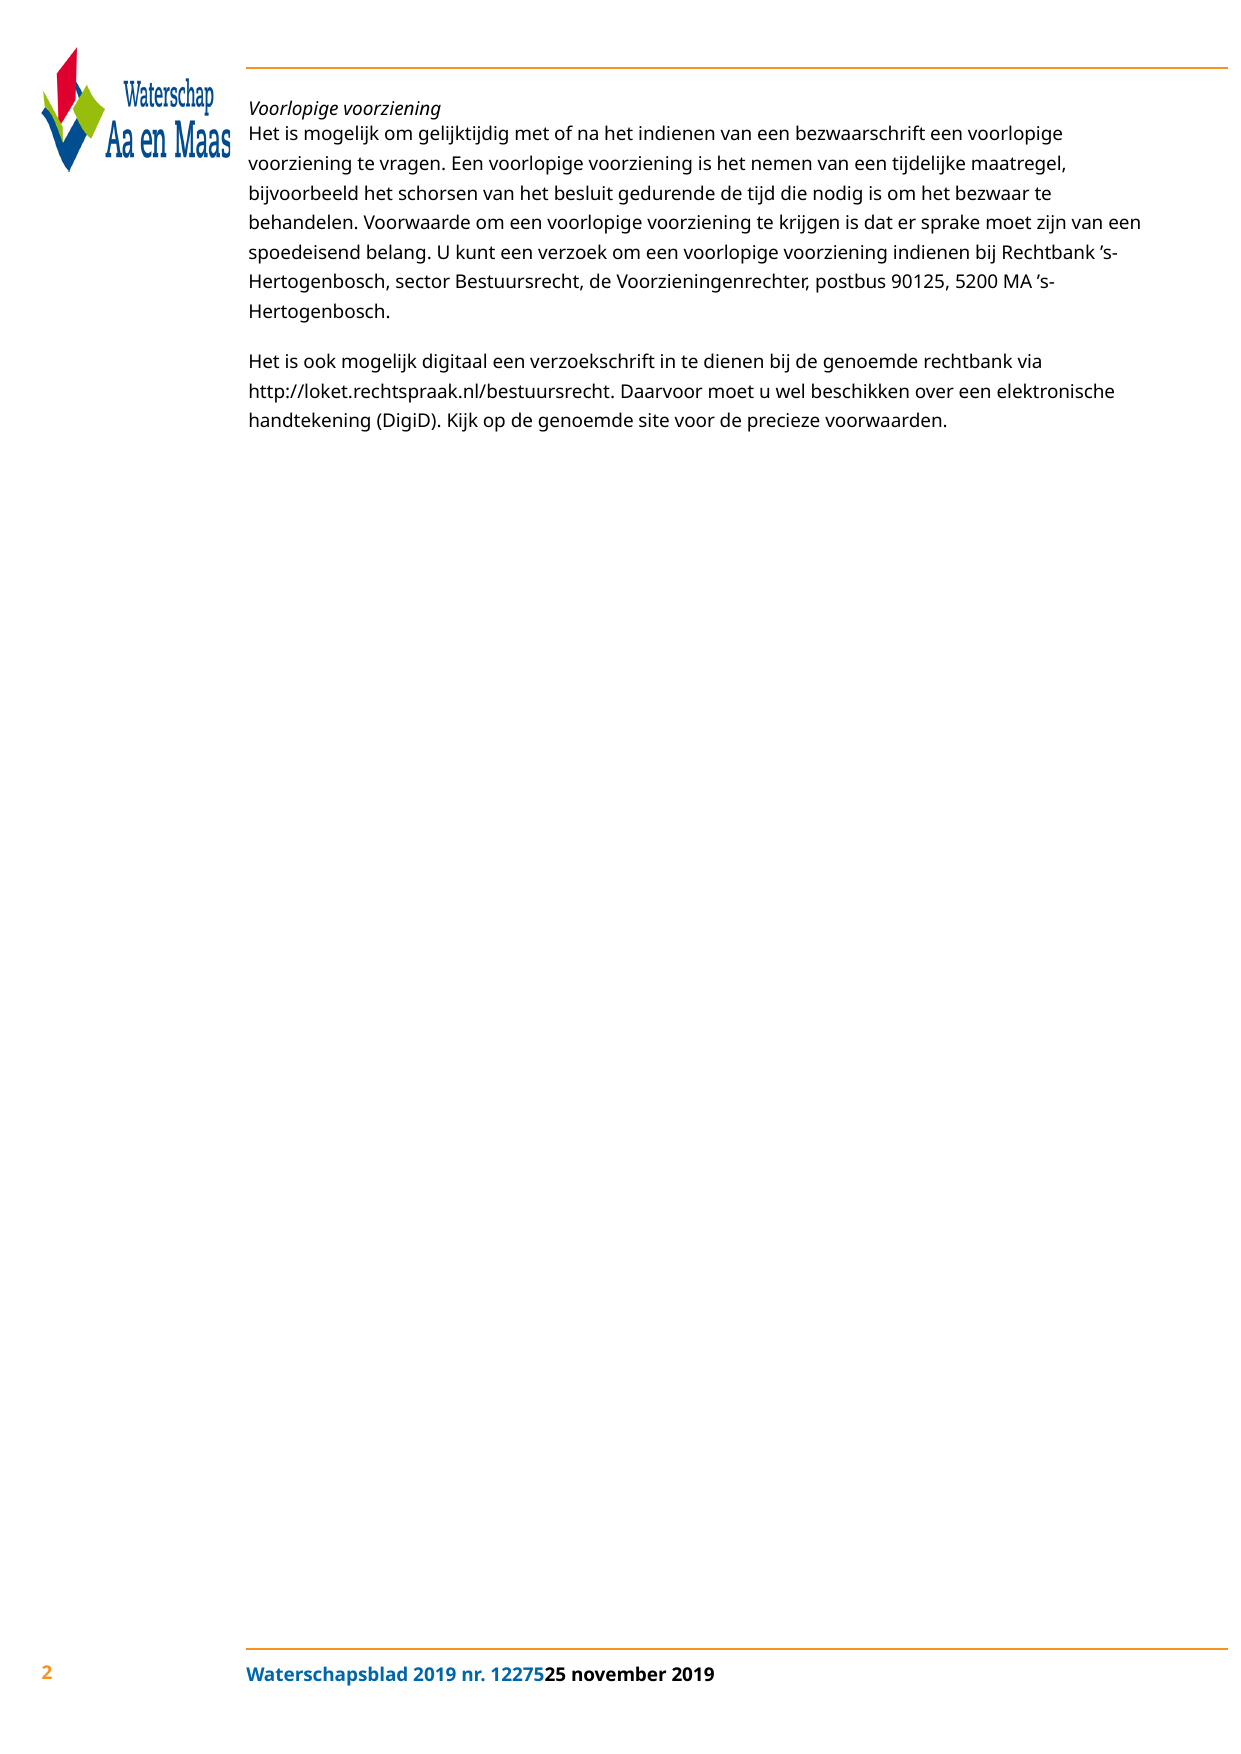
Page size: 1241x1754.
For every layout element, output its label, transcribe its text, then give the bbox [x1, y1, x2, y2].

picture [41, 47, 231, 172]
text Het is ook mogelijk digitaal een verzoekschrift in te dienen bij de genoemde rechtbank via http://loket.rechtspraak.nl/bestuursrecht. Daarvoor moet u wel beschikken over een elektronische handtekening (DigiD). Kijk op de genoemde site voor de precieze voorwaarden. [248, 348, 1152, 433]
text Het is mogelijk om gelijktijdig met of na het indienen van een bezwaarschrift een voorlopige voorziening te vragen. Een voorlopige voorziening is het nemen van een tijdelijke maatregel, bijvoorbeeld het schorsen van het besluit gedurende de tijd die nodig is om het bezwaar te behandelen. Voorwaarde om een voorlopige voorziening te krijgen is dat er sprake moet zijn van een spoedeisend belang. U kunt een verzoek om een voorlopige voorziening indienen bij Rechtbank ’s-Hertogenbosch, sector Bestuursrecht, de Voorzieningenrechter, postbus 90125, 5200 MA ’s-Hertogenbosch. [248, 121, 1152, 324]
text Voorlopige voorziening [248, 95, 1152, 121]
